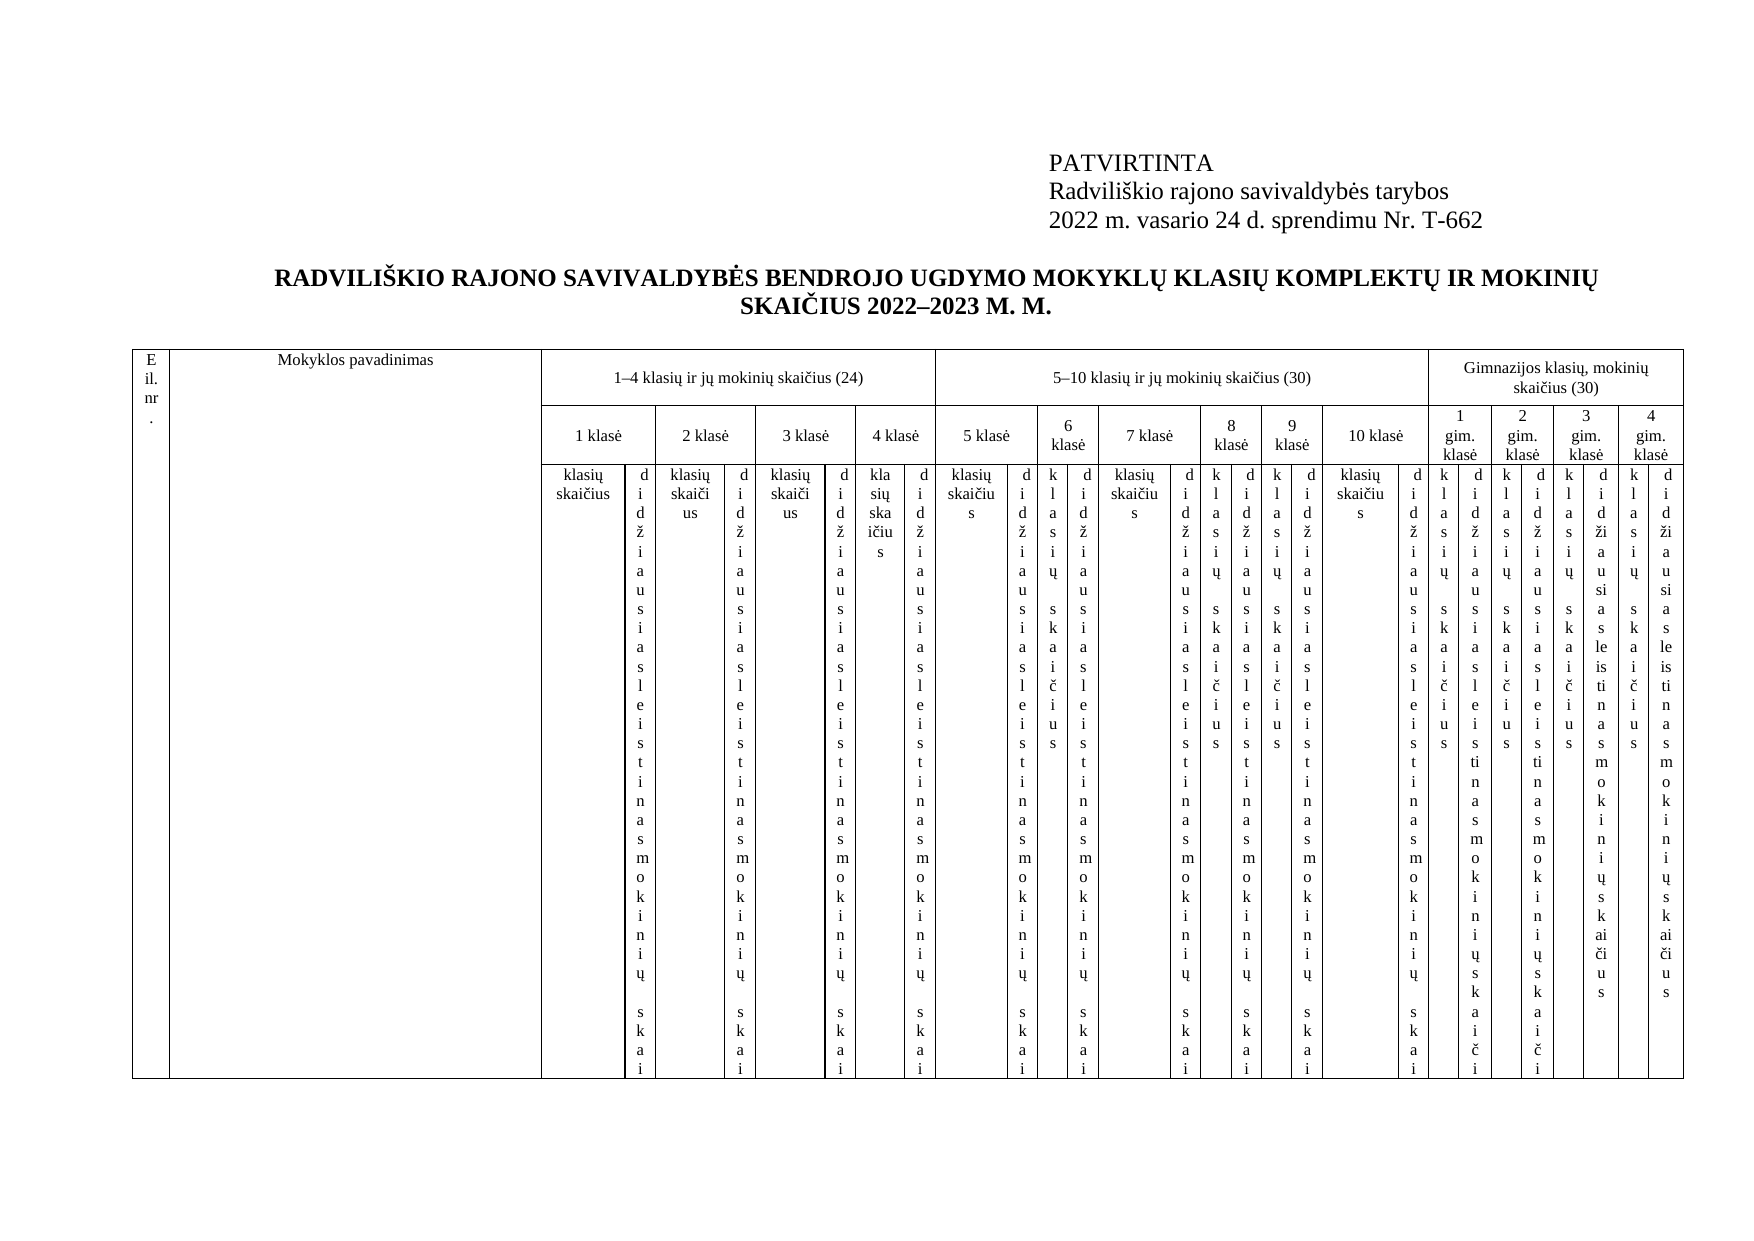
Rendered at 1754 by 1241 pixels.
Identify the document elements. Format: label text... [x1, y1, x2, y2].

table_cell 10 klasė [1323, 406, 1428, 464]
table_cell didžiausias leistinas mokinių skaiči [1459, 465, 1491, 1078]
table_cell klasių skaičius [1492, 465, 1521, 1078]
table_cell klasių skaičius [756, 465, 824, 1078]
table_cell klasių skaičius [1262, 465, 1291, 1078]
text PATVIRTINTA [1048, 148, 1683, 176]
table_cell didžiausias leistinas mokinių skai [1399, 465, 1428, 1078]
table_cell klasių skaičius [1554, 465, 1583, 1078]
table_header Eil. nr. [133, 350, 169, 1078]
table_cell didžiausias leistinas mokinių skai [1232, 465, 1261, 1078]
table_cell 8 klasė [1201, 406, 1261, 464]
table_cell 3 klasė [756, 406, 855, 464]
table_header Mokyklos pavadinimas [170, 350, 541, 1078]
text Radviliškio rajono savivaldybės tarybos [1048, 176, 1683, 205]
table_cell klasių skaičius [936, 465, 1007, 1078]
table_header 5–10 klasių ir jų mokinių skaičius (30) [936, 350, 1428, 405]
table_cell didžiausias leistinas mokinių skai [1008, 465, 1037, 1078]
table_cell 1 klasė [542, 406, 655, 464]
table_header Gimnazijos klasių, mokinių skaičius (30) [1429, 350, 1683, 405]
table_cell didžiausias leistinas mokinių skai [1292, 465, 1322, 1078]
table_cell klasių skaičius [856, 465, 904, 1078]
table_cell klasių skaičius [1619, 465, 1648, 1078]
table_cell 4 gim. klasė [1619, 406, 1683, 464]
table_cell klasių skaičius [1099, 465, 1170, 1078]
table_cell didžiausias leistinas mokinių skaiči [1522, 465, 1553, 1078]
table_cell 7 klasė [1099, 406, 1200, 464]
table_cell 6 klasė [1038, 406, 1098, 464]
table_cell klasių skaičius [1201, 465, 1231, 1078]
table_cell didžiausias leistinas mokinių skai [826, 465, 855, 1078]
table_cell didžiausias leistinas mokinių skai [905, 465, 935, 1078]
table_cell didžiausias leistinas mokinių skaičius [1584, 465, 1618, 1078]
table_cell klasių skaičius [1038, 465, 1067, 1078]
table_cell 5 klasė [936, 406, 1037, 464]
table_cell 1 gim. klasė [1429, 406, 1491, 464]
table_cell didžiausias leistinas mokinių skai [1171, 465, 1200, 1078]
table_cell didžiausias leistinas mokinių skaičius [1649, 465, 1683, 1078]
table_cell didžiausias leistinas mokinių skai [725, 465, 755, 1078]
table_cell 3 gim. klasė [1554, 406, 1618, 464]
table_cell 9 klasė [1262, 406, 1322, 464]
table_cell didžiausias leistinas mokinių skai [1068, 465, 1098, 1078]
text RADVILIŠKIO RAJONO SAVIVALDYBĖS BENDROJO UGDYMO MOKYKLŲ KLASIŲ KOMPLEKTŲ IR MOKINIŲ SKAIČIUS 2022–2023 M. M. [133, 263, 1659, 320]
table_header 1–4 klasių ir jų mokinių skaičius (24) [542, 350, 935, 405]
table_cell klasių skaičius [542, 465, 624, 1078]
table_cell didžiausias leistinas mokinių skai [626, 465, 655, 1078]
table_cell klasių skaičius [1323, 465, 1398, 1078]
table_cell 2 gim. klasė [1492, 406, 1553, 464]
text 2022 m. vasario 24 d. sprendimu Nr. T-662 [1048, 205, 1683, 234]
table_cell 2 klasė [656, 406, 755, 464]
table_cell klasių skaičius [1429, 465, 1458, 1078]
table_cell klasių skaičius [656, 465, 724, 1078]
table_cell 4 klasė [856, 406, 935, 464]
